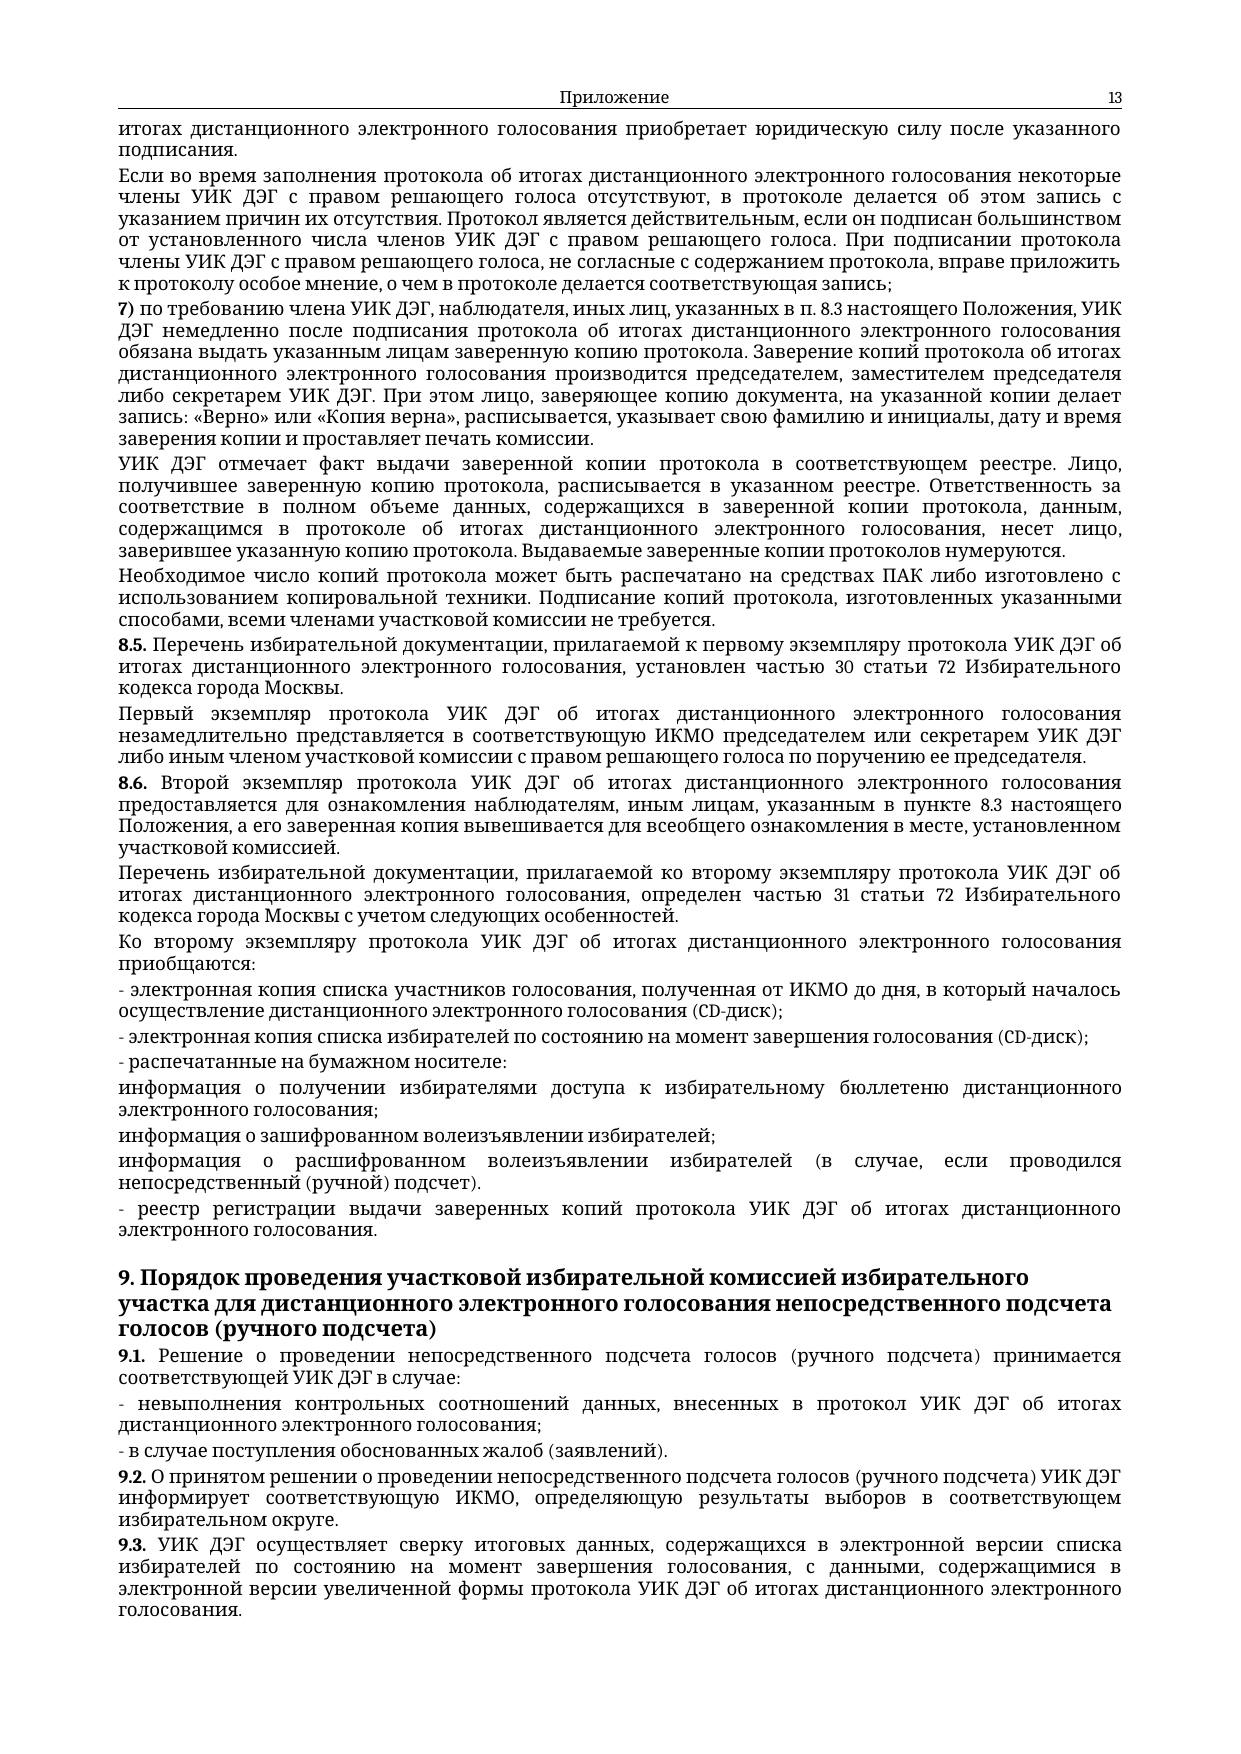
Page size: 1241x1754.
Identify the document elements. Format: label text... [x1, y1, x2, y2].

text информация о расшифрованном волеизъявлении избирателей (в случае, если проводился непосредственный (ручной) подсчет). [118, 1151, 1122, 1194]
text - распечатанные на бумажном носителе: [118, 1052, 1122, 1074]
text - реестр регистрации выдачи заверенных копий протокола УИК ДЭГ об итогах дистанционного электронного голосования. [118, 1198, 1122, 1241]
text Если во время заполнения протокола об итогах дистанционного электронного голосования некоторые члены УИК ДЭГ с правом решающего голоса отсутствуют, в протоколе делается об этом запись с указанием причин их отсутствия. Протокол является действительным, если он подписан большинством от установленного числа членов УИК ДЭГ с правом решающего голоса. При подписании протокола члены УИК ДЭГ с правом решающего голоса, не согласные с содержанием протокола, вправе приложить к протоколу особое мнение, о чем в протоколе делается соответствующая запись; [118, 165, 1122, 295]
text Перечень избирательной документации, прилагаемой ко второму экземпляру протокола УИК ДЭГ об итогах дистанционного электронного голосования, определен частью 31 статьи 72 Избирательного кодекса города Москвы с учетом следующих особенностей. [118, 863, 1122, 928]
text УИК ДЭГ отмечает факт выдачи заверенной копии протокола в соответствующем реестре. Лицо, получившее заверенную копию протокола, расписывается в указанном реестре. Ответственность за соответствие в полном объеме данных, содержащихся в заверенной копии протокола, данным, содержащимся в протоколе об итогах дистанционного электронного голосования, несет лицо, заверившее указанную копию протокола. Выдаваемые заверенные копии протоколов нумеруются. [118, 454, 1122, 562]
text информация о получении избирателями доступа к избирательному бюллетеню дистанционного электронного голосования; [118, 1078, 1122, 1121]
text Первый экземпляр протокола УИК ДЭГ об итогах дистанционного электронного голосования незамедлительно представляется в соответствующую ИКМО председателем или секретарем УИК ДЭГ либо иным членом участковой комиссии с правом решающего голоса по поручению ее председателя. [118, 704, 1122, 768]
text 7) по требованию члена УИК ДЭГ, наблюдателя, иных лиц, указанных в п. 8.3 настоящего Положения, УИК ДЭГ немедленно после подписания протокола об итогах дистанционного электронного голосования обязана выдать указанным лицам заверенную копию протокола. Заверение копий протокола об итогах дистанционного электронного голосования производится председателем, заместителем председателя либо секретарем УИК ДЭГ. При этом лицо, заверяющее копию документа, на указанной копии делает запись: «Верно» или «Копия верна», расписывается, указывает свою фамилию и инициалы, дату и время заверения копии и проставляет печать комиссии. [118, 299, 1122, 450]
text 9.2. О принятом решении о проведении непосредственного подсчета голосов (ручного подсчета) УИК ДЭГ информирует соответствующую ИКМО, определяющую результаты выборов в соответствующем избирательном округе. [118, 1466, 1122, 1531]
text 9.1. Решение о проведении непосредственного подсчета голосов (ручного подсчета) принимается соответствующей УИК ДЭГ в случае: [118, 1346, 1122, 1389]
text информация о зашифрованном волеизъявлении избирателей; [118, 1125, 1122, 1147]
text 9.3. УИК ДЭГ осуществляет сверку итоговых данных, содержащихся в электронной версии списка избирателей по состоянию на момент завершения голосования, с данными, содержащимися в электронной версии увеличенной формы протокола УИК ДЭГ об итогах дистанционного электронного голосования. [118, 1535, 1122, 1621]
text Необходимое число копий протокола может быть распечатано на средствах ПАК либо изготовлено с использованием копировальной техники. Подписание копий протокола, изготовленных указанными способами, всеми членами участковой комиссии не требуется. [118, 566, 1122, 631]
text - электронная копия списка избирателей по состоянию на момент завершения голосования (CD-диск); [118, 1026, 1122, 1048]
text - невыполнения контрольных соотношений данных, внесенных в протокол УИК ДЭГ об итогах дистанционного электронного голосования; [118, 1393, 1122, 1436]
text итогах дистанционного электронного голосования приобретает юридическую силу после указанного подписания. [118, 118, 1122, 161]
text 8.6. Второй экземпляр протокола УИК ДЭГ об итогах дистанционного электронного голосования предоставляется для ознакомления наблюдателям, иным лицам, указанным в пункте 8.3 настоящего Положения, а его заверенная копия вывешивается для всеобщего ознакомления в месте, установленном участковой комиссией. [118, 772, 1122, 859]
text Ко второму экземпляру протокола УИК ДЭГ об итогах дистанционного электронного голосования приобщаются: [118, 932, 1122, 975]
text - электронная копия списка участников голосования, полученная от ИКМО до дня, в который началось осуществление дистанционного электронного голосования (CD-диск); [118, 979, 1122, 1022]
text - в случае поступления обоснованных жалоб (заявлений). [118, 1440, 1122, 1462]
subtitle 9. Порядок проведения участковой избирательной комиссией избирательного участка для дистанционного электронного голосования непосредственного подсчета голосов (ручного подсчета) [118, 1266, 1122, 1342]
text 8.5. Перечень избирательной документации, прилагаемой к первому экземпляру протокола УИК ДЭГ об итогах дистанционного электронного голосования, установлен частью 30 статьи 72 Избирательного кодекса города Москвы. [118, 635, 1122, 699]
